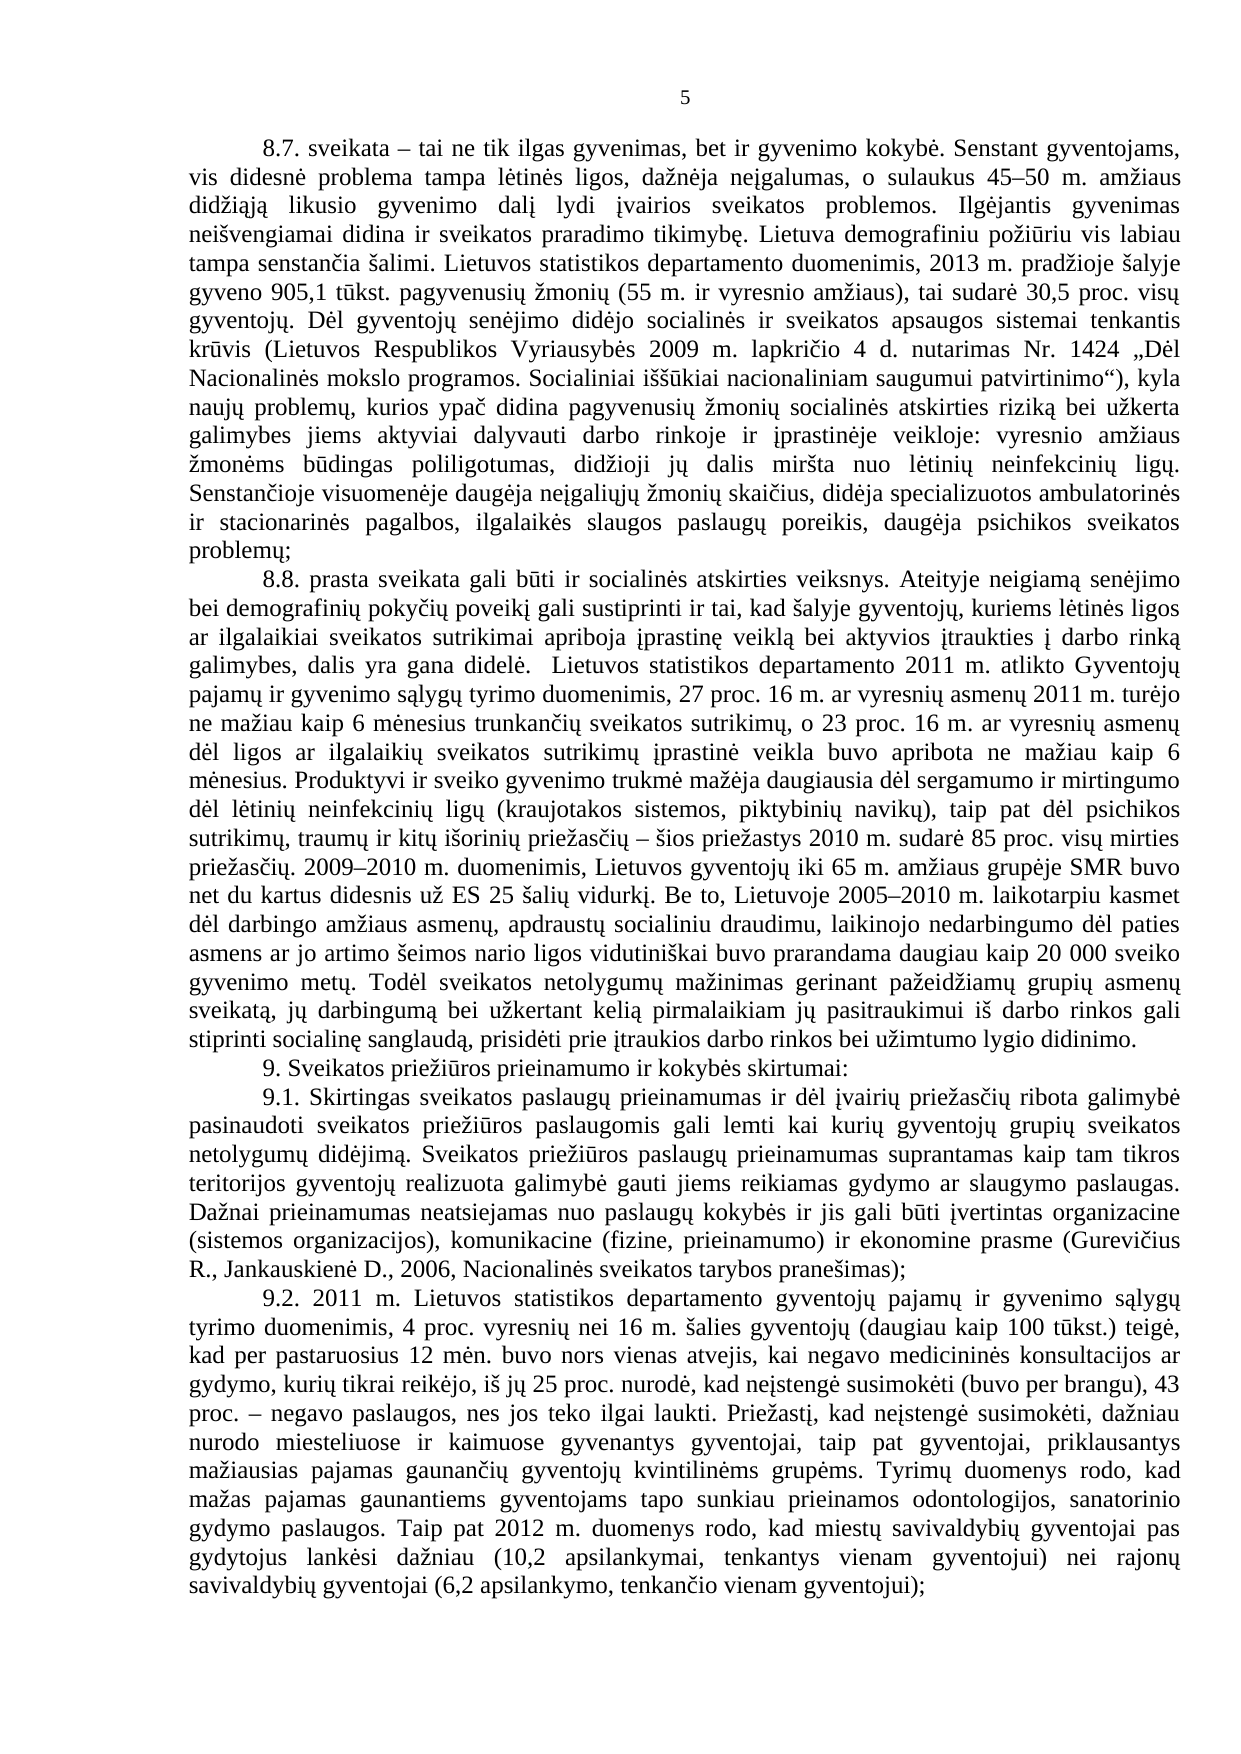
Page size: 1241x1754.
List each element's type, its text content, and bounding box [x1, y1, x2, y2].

text 9.2. 2011 m. Lietuvos statistikos departamento gyventojų pajamų ir gyvenimo sąlygų tyrimo duomenimis, 4 proc. vyresnių nei 16 m. šalies gyventojų (daugiau kaip 100 tūkst.) teigė, kad per pastaruosius 12 mėn. buvo nors vienas atvejis, kai negavo medicininės konsultacijos ar gydymo, kurių tikrai reikėjo, iš jų 25 proc. nurodė, kad neįstengė susimokėti (buvo per brangu), 43 proc. – negavo paslaugos, nes jos teko ilgai laukti. Priežastį, kad neįstengė susimokėti, dažniau nurodo miesteliuose ir kaimuose gyvenantys gyventojai, taip pat gyventojai, priklausantys mažiausias pajamas gaunančių gyventojų kvintilinėms grupėms. Tyrimų duomenys rodo, kad mažas pajamas gaunantiems gyventojams tapo sunkiau prieinamos odontologijos, sanatorinio gydymo paslaugos. Taip pat 2012 m. duomenys rodo, kad miestų savivaldybių gyventojai pas gydytojus lankėsi dažniau (10,2 apsilankymai, tenkantys vienam gyventojui) nei rajonų savivaldybių gyventojai (6,2 apsilankymo, tenkančio vienam gyventojui); [188, 1283, 1181, 1599]
text 8.8. prasta sveikata gali būti ir socialinės atskirties veiksnys. Ateityje neigiamą senėjimo bei demografinių pokyčių poveikį gali sustiprinti ir tai, kad šalyje gyventojų, kuriems lėtinės ligos ar ilgalaikiai sveikatos sutrikimai apriboja įprastinę veiklą bei aktyvios įtraukties į darbo rinką galimybes, dalis yra gana didelė. Lietuvos statistikos departamento 2011 m. atlikto Gyventojų pajamų ir gyvenimo sąlygų tyrimo duomenimis, 27 proc. 16 m. ar vyresnių asmenų 2011 m. turėjo ne mažiau kaip 6 mėnesius trunkančių sveikatos sutrikimų, o 23 proc. 16 m. ar vyresnių asmenų dėl ligos ar ilgalaikių sveikatos sutrikimų įprastinė veikla buvo apribota ne mažiau kaip 6 mėnesius. Produktyvi ir sveiko gyvenimo trukmė mažėja daugiausia dėl sergamumo ir mirtingumo dėl lėtinių neinfekcinių ligų (kraujotakos sistemos, piktybinių navikų), taip pat dėl psichikos sutrikimų, traumų ir kitų išorinių priežasčių – šios priežastys 2010 m. sudarė 85 proc. visų mirties priežasčių. 2009–2010 m. duomenimis, Lietuvos gyventojų iki 65 m. amžiaus grupėje SMR buvo net du kartus didesnis už ES 25 šalių vidurkį. Be to, Lietuvoje 2005–2010 m. laikotarpiu kasmet dėl darbingo amžiaus asmenų, apdraustų socialiniu draudimu, laikinojo nedarbingumo dėl paties asmens ar jo artimo šeimos nario ligos vidutiniškai buvo prarandama daugiau kaip 20 000 sveiko gyvenimo metų. Todėl sveikatos netolygumų mažinimas gerinant pažeidžiamų grupių asmenų sveikatą, jų darbingumą bei užkertant kelią pirmalaikiam jų pasitraukimui iš darbo rinkos gali stiprinti socialinę sanglaudą, prisidėti prie įtraukios darbo rinkos bei užimtumo lygio didinimo. [188, 564, 1181, 1053]
text 8.7. sveikata – tai ne tik ilgas gyvenimas, bet ir gyvenimo kokybė. Senstant gyventojams, vis didesnė problema tampa lėtinės ligos, dažnėja neįgalumas, o sulaukus 45–50 m. amžiaus didžiąją likusio gyvenimo dalį lydi įvairios sveikatos problemos. Ilgėjantis gyvenimas neišvengiamai didina ir sveikatos praradimo tikimybę. Lietuva demografiniu požiūriu vis labiau tampa senstančia šalimi. Lietuvos statistikos departamento duomenimis, 2013 m. pradžioje šalyje gyveno 905,1 tūkst. pagyvenusių žmonių (55 m. ir vyresnio amžiaus), tai sudarė 30,5 proc. visų gyventojų. Dėl gyventojų senėjimo didėjo socialinės ir sveikatos apsaugos sistemai tenkantis krūvis (Lietuvos Respublikos Vyriausybės 2009 m. lapkričio 4 d. nutarimas Nr. 1424 „Dėl Nacionalinės mokslo programos. Socialiniai iššūkiai nacionaliniam saugumui patvirtinimo“), kyla naujų problemų, kurios ypač didina pagyvenusių žmonių socialinės atskirties riziką bei užkerta galimybes jiems aktyviai dalyvauti darbo rinkoje ir įprastinėje veikloje: vyresnio amžiaus žmonėms būdingas poliligotumas, didžioji jų dalis miršta nuo lėtinių neinfekcinių ligų. Senstančioje visuomenėje daugėja neįgaliųjų žmonių skaičius, didėja specializuotos ambulatorinės ir stacionarinės pagalbos, ilgalaikės slaugos paslaugų poreikis, daugėja psichikos sveikatos problemų; [188, 133, 1181, 564]
text 9. Sveikatos priežiūros prieinamumo ir kokybės skirtumai: [188, 1053, 1181, 1082]
text 9.1. Skirtingas sveikatos paslaugų prieinamumas ir dėl įvairių priežasčių ribota galimybė pasinaudoti sveikatos priežiūros paslaugomis gali lemti kai kurių gyventojų grupių sveikatos netolygumų didėjimą. Sveikatos priežiūros paslaugų prieinamumas suprantamas kaip tam tikros teritorijos gyventojų realizuota galimybė gauti jiems reikiamas gydymo ar slaugymo paslaugas. Dažnai prieinamumas neatsiejamas nuo paslaugų kokybės ir jis gali būti įvertintas organizacine (sistemos organizacijos), komunikacine (fizine, prieinamumo) ir ekonomine prasme (Gurevičius R., Jankauskienė D., 2006, Nacionalinės sveikatos tarybos pranešimas); [188, 1082, 1181, 1283]
